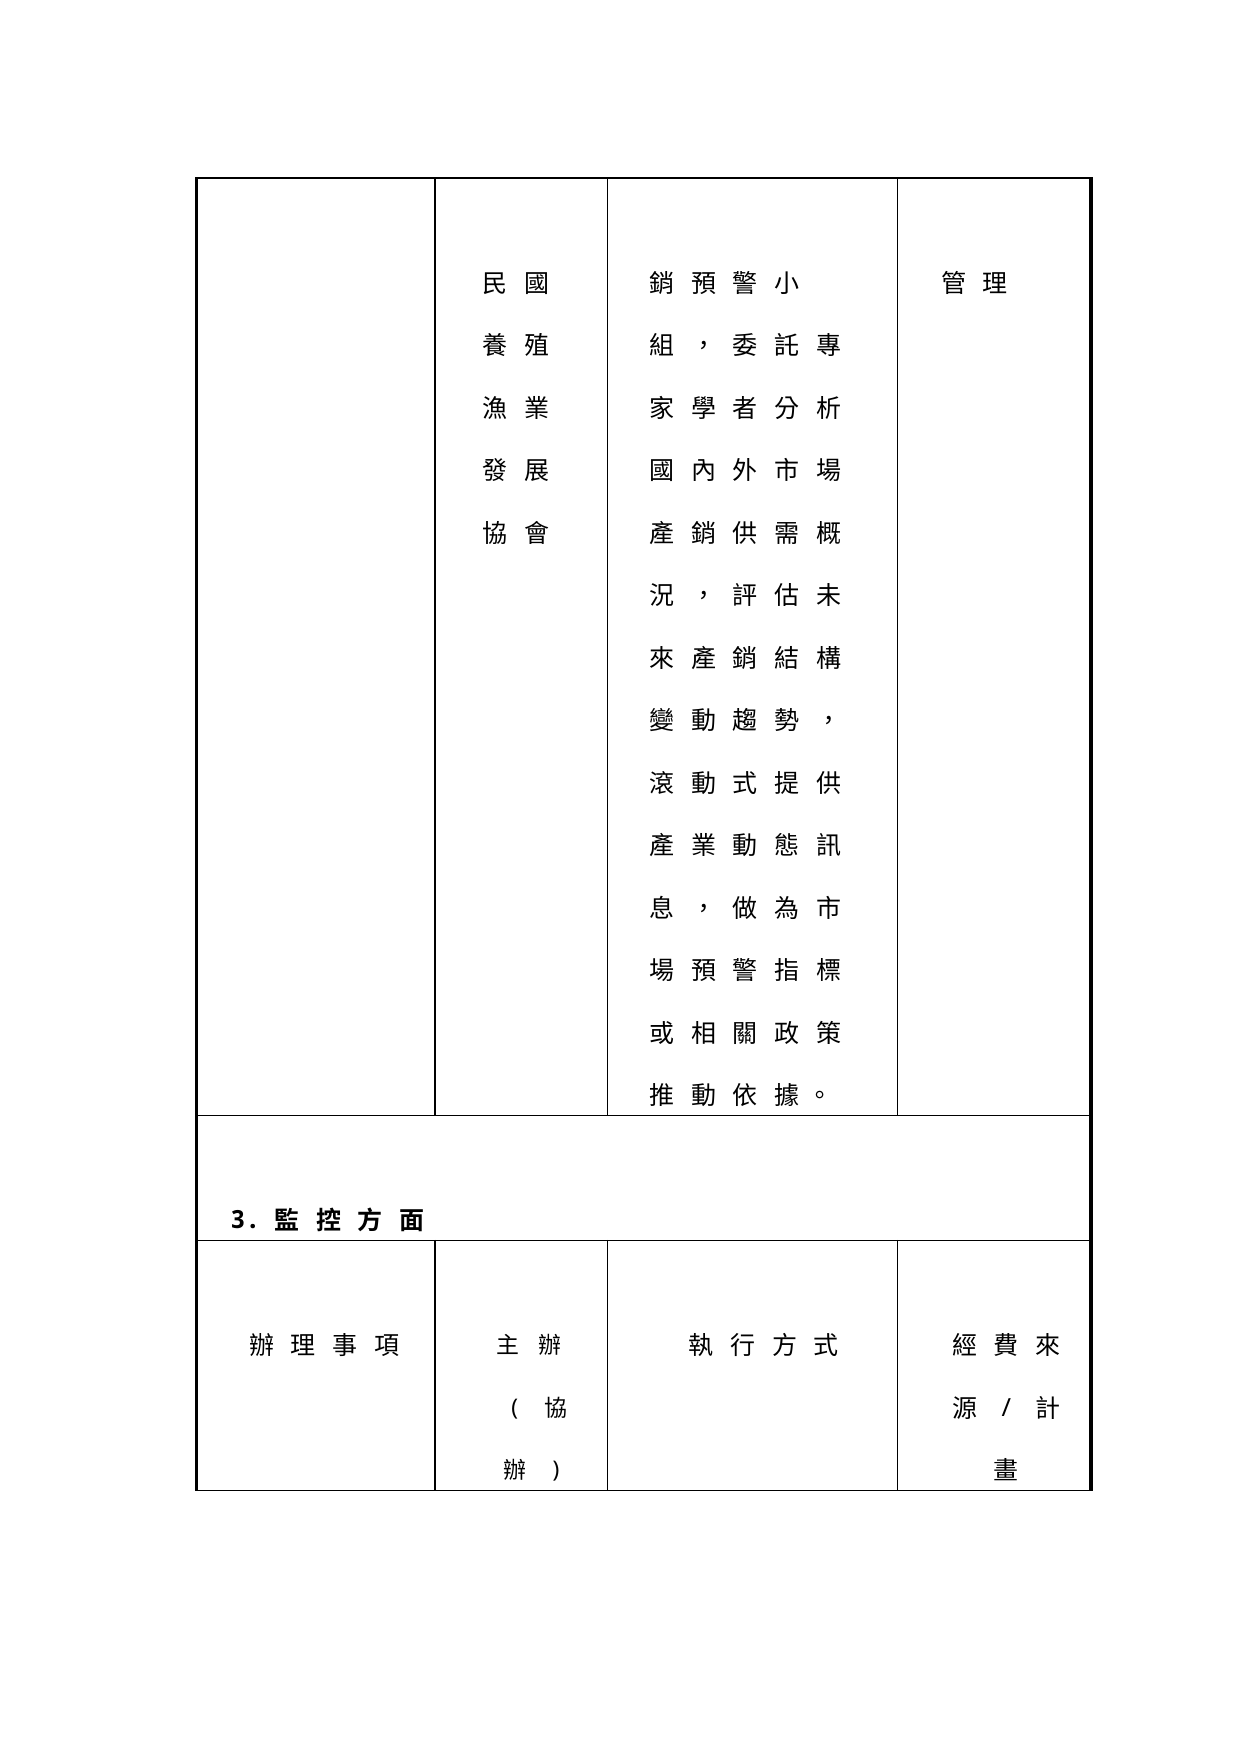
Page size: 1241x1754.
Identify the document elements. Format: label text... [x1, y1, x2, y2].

table_cell 主辦(協辦) [436, 1241, 607, 1490]
table_cell 3.監控方面 [198, 1116, 1089, 1240]
table_cell 執行方式 [608, 1241, 897, 1490]
table_cell 經費來源/計畫 [898, 1241, 1089, 1490]
table_cell 辦理事項 [198, 1241, 434, 1490]
table_cell 銷預警小組，委託專家學者分析國內外市場產銷供需概況，評估未來產銷結構變動趨勢，滾動式提供產業動態訊息，做為市場預警指標或相關政策推動依據。 [608, 179, 897, 1115]
table_cell 管理 [898, 179, 1089, 1115]
table_cell 民國養殖漁業發展協會 [436, 179, 607, 1115]
table_cell [198, 179, 434, 1115]
